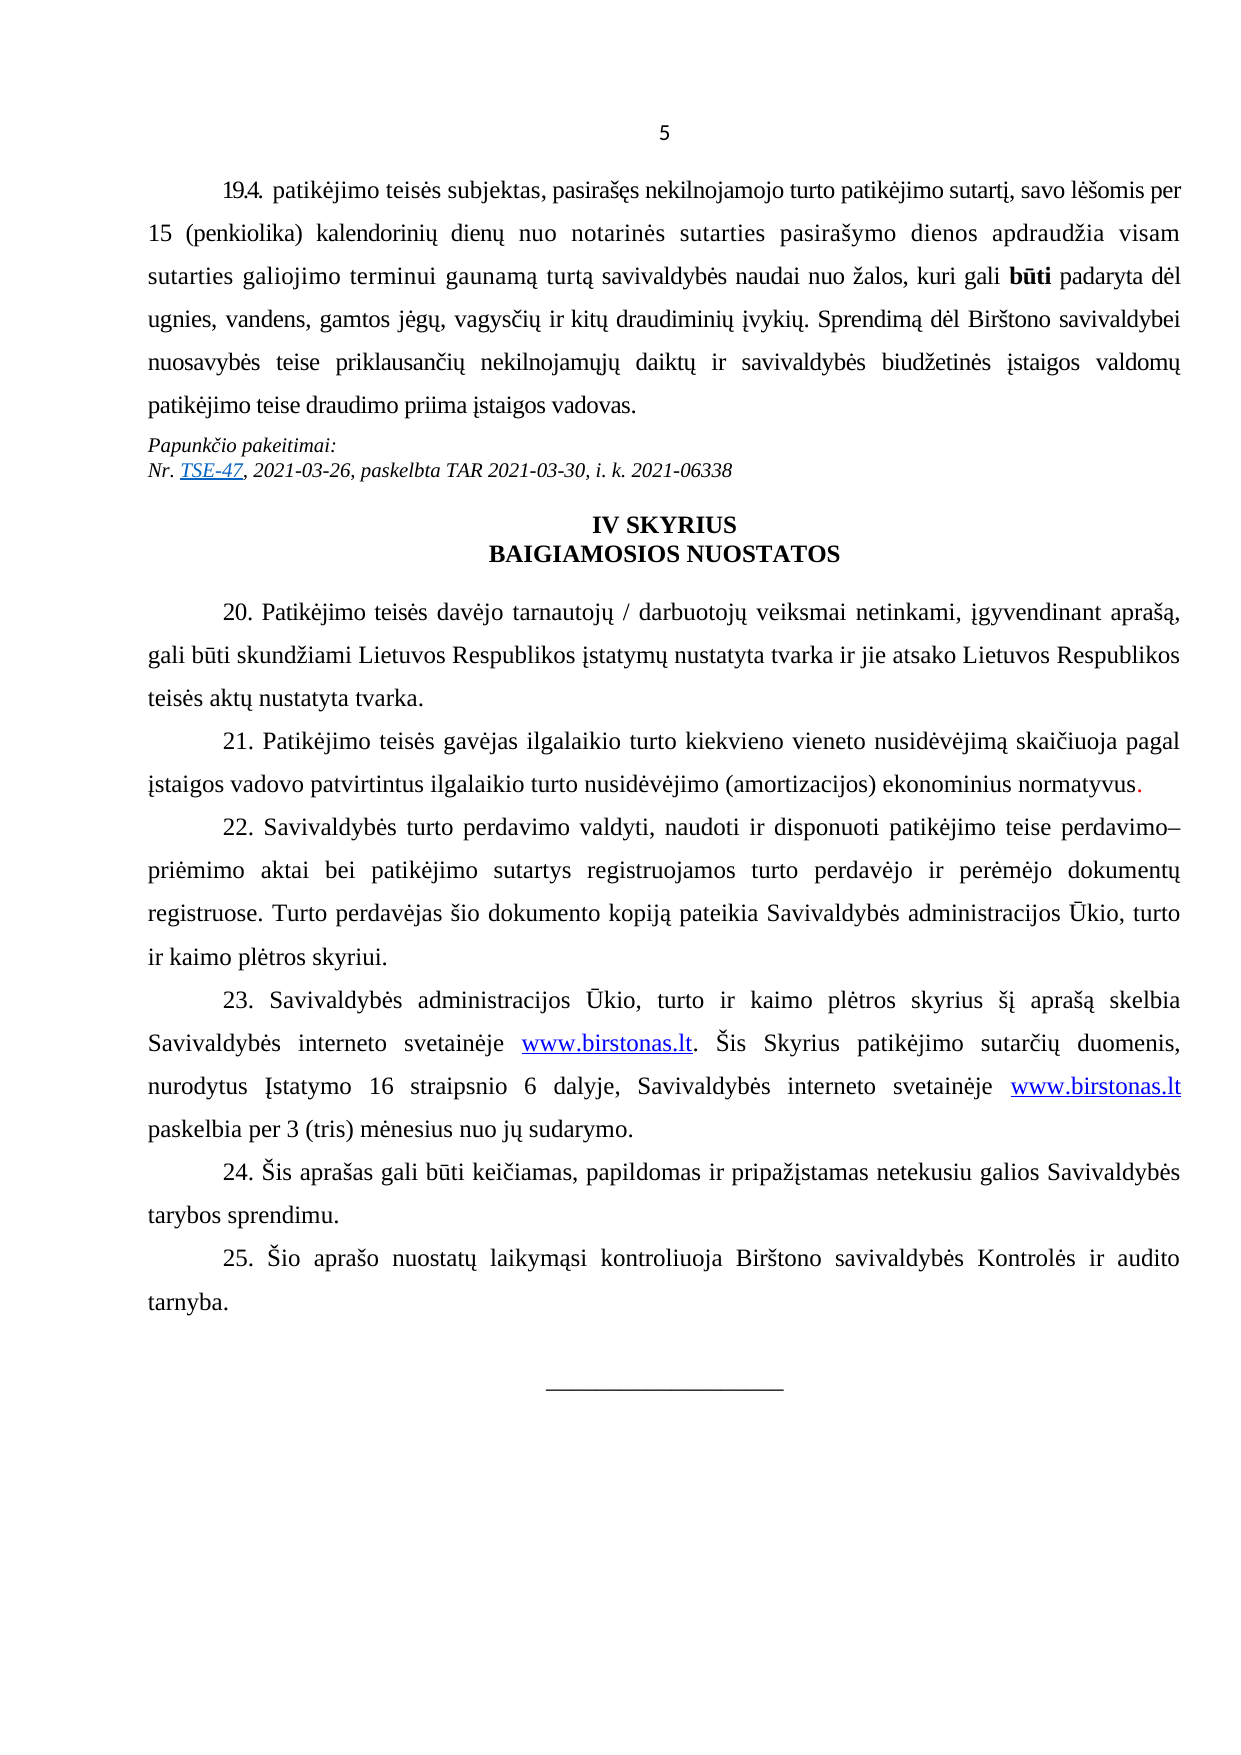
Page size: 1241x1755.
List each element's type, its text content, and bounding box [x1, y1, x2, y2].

text 23. Savivaldybės administracijos Ūkio, turto ir kaimo plėtros skyrius šį aprašą skelbia Savivaldybės interneto svetainėje www.birstonas.lt. Šis Skyrius patikėjimo sutarčių duomenis, nurodytus Įstatymo 16 straipsnio 6 dalyje, Savivaldybės interneto svetainėje www.birstonas.lt paskelbia per 3 (tris) mėnesius nuo jų sudarymo. [148, 985, 1181, 1143]
text 25. Šio aprašo nuostatų laikymąsi kontroliuoja Birštono savivaldybės Kontrolės ir audito tarnyba. [148, 1243, 1181, 1315]
text 20. Patikėjimo teisės davėjo tarnautojų / darbuotojų veiksmai netinkami, įgyvendinant aprašą, gali būti skundžiami Lietuvos Respublikos įstatymų nustatyta tvarka ir jie atsako Lietuvos Respublikos teisės aktų nustatyta tvarka. [148, 597, 1181, 712]
text 19.4. patikėjimo teisės subjektas, pasirašęs nekilnojamojo turto patikėjimo sutartį, savo lėšomis per 15 (penkiolika) kalendorinių dienų nuo notarinės sutarties pasirašymo dienos apdraudžia visam sutarties galiojimo terminui gaunamą turtą savivaldybės naudai nuo žalos, kuri gali būti padaryta dėl ugnies, vandens, gamtos jėgų, vagysčių ir kitų draudiminių įvykių. Sprendimą dėl Birštono savivaldybei nuosavybės teise priklausančių nekilnojamųjų daiktų ir savivaldybės biudžetinės įstaigos valdomų patikėjimo teise draudimo priima įstaigos vadovas. [148, 175, 1181, 419]
text 22. Savivaldybės turto perdavimo valdyti, naudoti ir disponuoti patikėjimo teise perdavimo–priėmimo aktai bei patikėjimo sutartys registruojamos turto perdavėjo ir perėmėjo dokumentų registruose. Turto perdavėjas šio dokumento kopiją pateikia Savivaldybės administracijos Ūkio, turto ir kaimo plėtros skyriui. [148, 812, 1181, 970]
text Papunkčio pakeitimai: [148, 433, 1181, 457]
text Nr. TSE-47, 2021-03-26, paskelbta TAR 2021-03-30, i. k. 2021-06338 [148, 457, 1181, 482]
text ––––––––––––––––––– [148, 1373, 1181, 1402]
text BAIGIAMOSIOS NUOSTATOS [148, 539, 1181, 568]
text IV SKYRIUS [148, 510, 1181, 539]
text 24. Šis aprašas gali būti keičiamas, papildomas ir pripažįstamas netekusiu galios Savivaldybės tarybos sprendimu. [148, 1157, 1181, 1229]
text 21. Patikėjimo teisės gavėjas ilgalaikio turto kiekvieno vieneto nusidėvėjimą skaičiuoja pagal įstaigos vadovo patvirtintus ilgalaikio turto nusidėvėjimo (amortizacijos) ekonominius normatyvus. [148, 726, 1181, 798]
